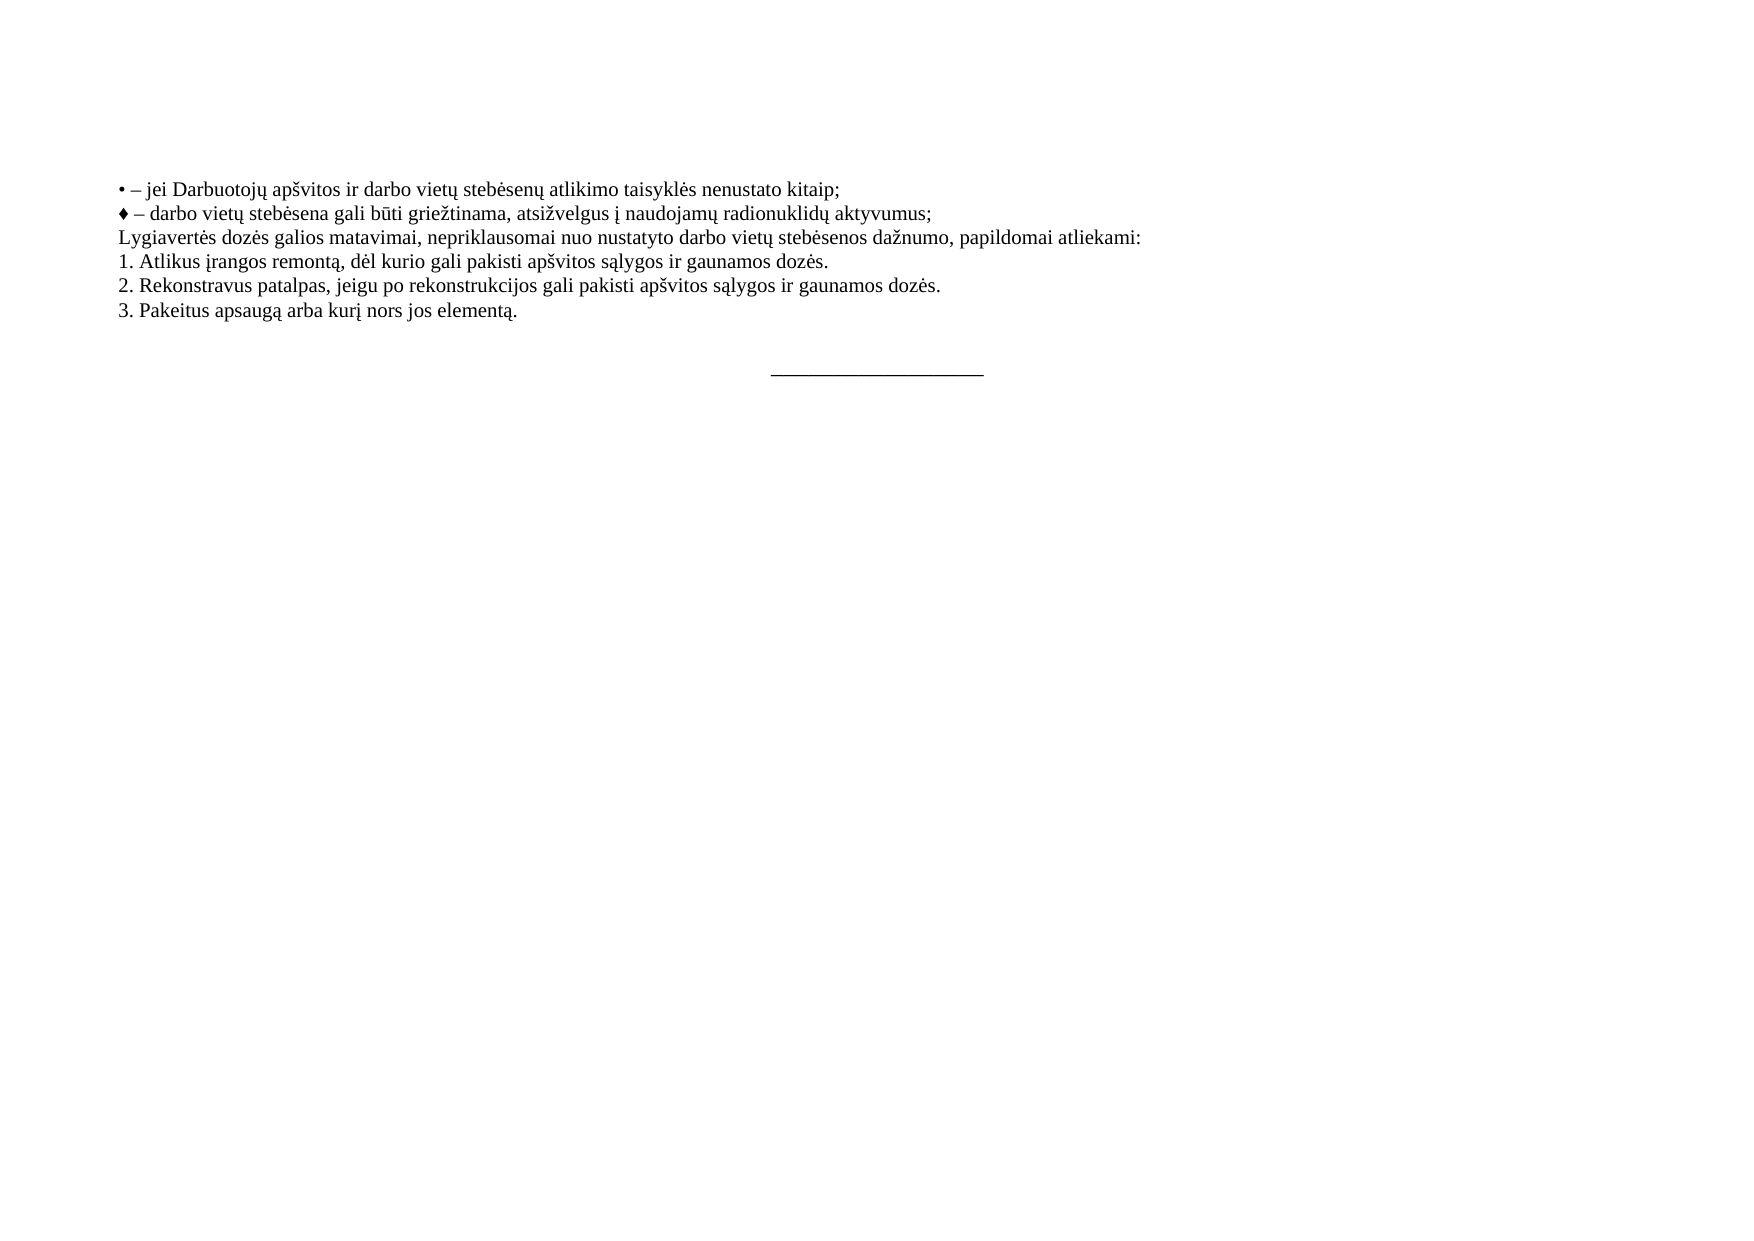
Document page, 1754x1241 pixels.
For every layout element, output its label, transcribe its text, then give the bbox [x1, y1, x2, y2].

text 3. Pakeitus apsaugą arba kurį nors jos elementą. [118, 297, 1636, 322]
text 2. Rekonstravus patalpas, jeigu po rekonstrukcijos gali pakisti apšvitos sąlygos ir gaunamos dozės. [118, 273, 1636, 297]
text • – jei Darbuotojų apšvitos ir darbo vietų stebėsenų atlikimo taisyklės nenustato kitaip; [118, 177, 1636, 201]
text Lygiavertės dozės galios matavimai, nepriklausomai nuo nustatyto darbo vietų stebėsenos dažnumo, papildomai atliekami: [118, 225, 1636, 249]
text _________________ [118, 350, 1636, 379]
text ♦ – darbo vietų stebėsena gali būti griežtinama, atsižvelgus į naudojamų radionuklidų aktyvumus; [118, 201, 1636, 225]
text 1. Atlikus įrangos remontą, dėl kurio gali pakisti apšvitos sąlygos ir gaunamos dozės. [118, 249, 1636, 273]
